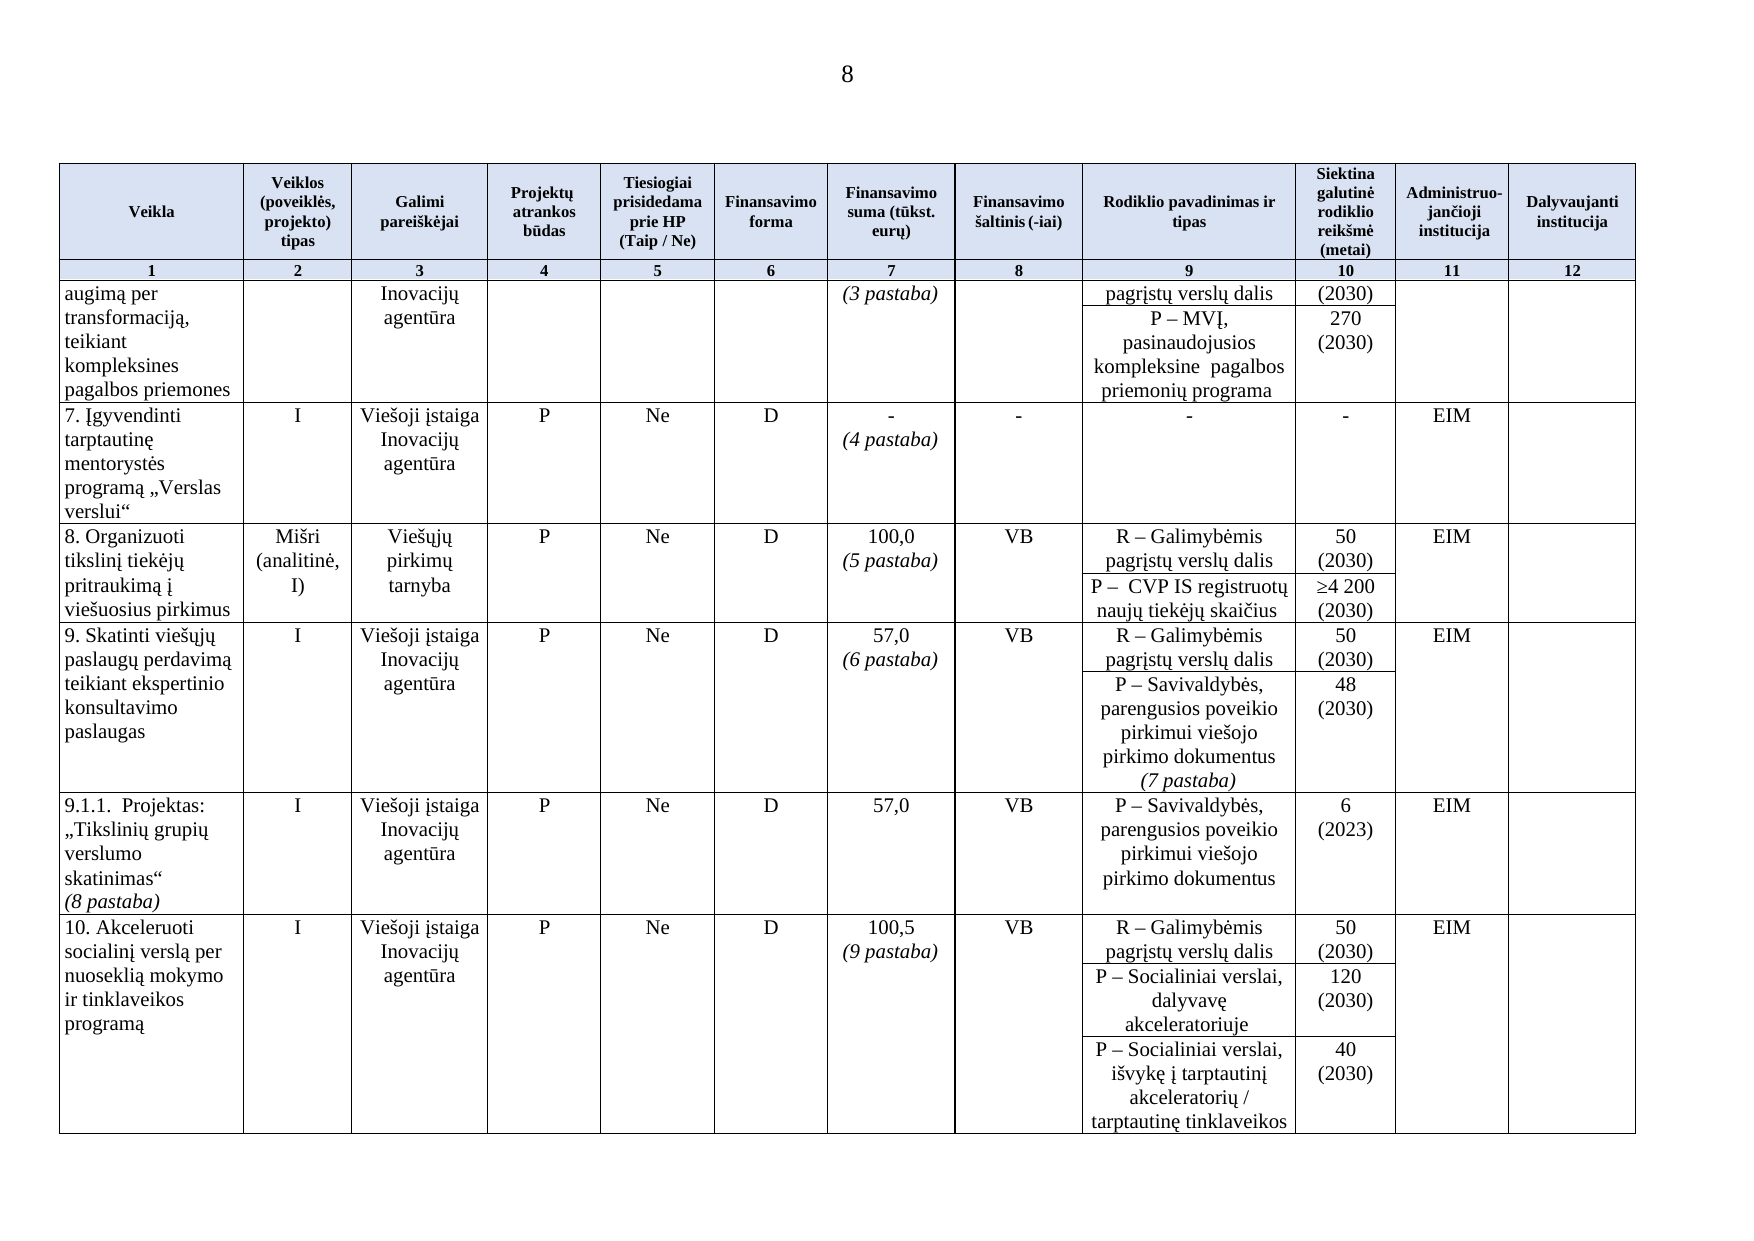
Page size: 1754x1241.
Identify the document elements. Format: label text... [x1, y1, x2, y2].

table_cell R – Galimybėmis pagrįstų verslų dalis [1083, 623, 1295, 671]
table_cell EIM [1396, 403, 1508, 523]
table_cell P [488, 915, 600, 1133]
table_cell P – Socialiniai verslai, dalyvavę akceleratoriuje [1083, 964, 1295, 1036]
table_cell [1509, 915, 1635, 1133]
table_cell Ne [601, 623, 714, 792]
table_cell ≥4 200 (2030) [1296, 574, 1395, 622]
table_cell [1509, 524, 1635, 622]
table_cell I [244, 623, 351, 792]
table_cell P – Savivaldybės, parengusios poveikio pirkimui viešojo pirkimo dokumentus (7 pastaba) [1083, 672, 1295, 792]
table_cell 4 [488, 260, 600, 279]
table_cell Ne [601, 915, 714, 1133]
table_cell Viešųjų pirkimų tarnyba [352, 524, 487, 622]
table_cell - (3 pastaba) [828, 281, 954, 402]
table_cell EIM [1396, 623, 1508, 792]
table_cell EIM [1396, 793, 1508, 913]
table_cell EIM [1396, 524, 1508, 622]
table_header Projektų atrankos būdas [488, 164, 600, 259]
table_cell augimą per transformaciją, teikiant kompleksines pagalbos priemones [60, 281, 243, 402]
table_cell Ne [601, 403, 714, 523]
table_cell 57,0 [828, 793, 954, 913]
table_cell P [488, 623, 600, 792]
table_cell 9.1.1. Projektas: „Tikslinių grupių verslumo skatinimas“ (8 pastaba) [60, 793, 243, 913]
table_cell P – Socialiniai verslai, išvykę į tarptautinį akceleratorių / tarptautinę tinklaveikos [1083, 1037, 1295, 1133]
table_cell D [715, 524, 827, 622]
table_cell 5 [601, 260, 714, 279]
table_cell - [956, 403, 1082, 523]
table_cell 48 (2030) [1296, 672, 1395, 792]
table_cell VB [956, 793, 1082, 913]
table_cell D [715, 623, 827, 792]
table_header Galimi pareiškėjai [352, 164, 487, 259]
table_cell 120 (2030) [1296, 964, 1395, 1036]
table_cell 50 (2030) [1296, 524, 1395, 572]
table_cell - [956, 281, 1082, 402]
table_cell [1509, 281, 1635, 402]
table_cell Mišri (analitinė, I) [244, 524, 351, 622]
table_cell 12 [1509, 260, 1635, 279]
table_cell Viešoji įstaiga Inovacijų agentūra [352, 915, 487, 1133]
table_cell VB [956, 524, 1082, 622]
table_cell VB [956, 623, 1082, 792]
table_cell - [1296, 403, 1395, 523]
table_cell 7. Įgyvendinti tarptautinę mentorystės programą „Verslas verslui“ [60, 403, 243, 523]
table_cell 40 (2030) [1296, 1037, 1395, 1133]
table_cell Viešoji įstaiga Inovacijų agentūra [352, 793, 487, 913]
table_header Veiklos (poveiklės, projekto) tipas [244, 164, 351, 259]
table_cell 50 (2030) [1296, 915, 1395, 963]
table_header Dalyvaujanti institucija [1509, 164, 1635, 259]
table_cell [1396, 281, 1508, 402]
table_header Tiesiogiai prisidedama prie HP (Taip / Ne) [601, 164, 714, 259]
table_cell 9. Skatinti viešųjų paslaugų perdavimą teikiant ekspertinio konsultavimo paslaugas [60, 623, 243, 792]
table_cell 50 (2030) [1296, 623, 1395, 671]
table_cell R – Galimybėmis pagrįstų verslų dalis [1083, 915, 1295, 963]
table_cell EIM [1396, 915, 1508, 1133]
table_cell D [715, 915, 827, 1133]
table_cell P [488, 524, 600, 622]
table_cell [1509, 793, 1635, 913]
table_cell D [715, 403, 827, 523]
table_cell I [244, 403, 351, 523]
table_cell P – Savivaldybės, parengusios poveikio pirkimui viešojo pirkimo dokumentus [1083, 793, 1295, 913]
table_cell P – CVP IS registruotų naujų tiekėjų skaičius [1083, 574, 1295, 622]
table_cell VB [956, 915, 1082, 1133]
table_cell 8. Organizuoti tikslinį tiekėjų pritraukimą į viešuosius pirkimus [60, 524, 243, 622]
table_cell 11 [1396, 260, 1508, 279]
table_cell 57,0 (6 pastaba) [828, 623, 954, 792]
table_cell [1509, 403, 1635, 523]
table_cell [244, 281, 351, 402]
table_cell Viešoji įstaiga Inovacijų agentūra [352, 623, 487, 792]
table_cell I [244, 915, 351, 1133]
table_cell 10 [1296, 260, 1395, 279]
table_cell (2030) [1296, 281, 1395, 305]
table_cell R – Galimybėmis pagrįstų verslų dalis [1083, 524, 1295, 572]
table_cell P – MVĮ, pasinaudojusios kompleksine pagalbos priemonių programa [1083, 306, 1295, 402]
table_header Finansavimo suma (tūkst. eurų) [828, 164, 954, 259]
table_cell - [1083, 403, 1295, 523]
table_cell 6 [715, 260, 827, 279]
table_cell 1 [60, 260, 243, 279]
table_cell [715, 281, 827, 402]
table_cell 10. Akceleruoti socialinį verslą per nuoseklią mokymo ir tinklaveikos programą [60, 915, 243, 1133]
table_cell 270 (2030) [1296, 306, 1395, 402]
table_header Veikla [60, 164, 243, 259]
table_header Administruo-jančioji institucija [1396, 164, 1508, 259]
table_cell 7 [828, 260, 954, 279]
table_cell 3 [352, 260, 487, 279]
table_cell - (4 pastaba) [828, 403, 954, 523]
table_cell 2 [244, 260, 351, 279]
table_cell 100,5 (9 pastaba) [828, 915, 954, 1133]
table_cell I [244, 793, 351, 913]
table_cell Ne [601, 524, 714, 622]
table_header Finansavimo forma [715, 164, 827, 259]
table_cell pagrįstų verslų dalis [1083, 281, 1295, 305]
table_cell 9 [1083, 260, 1295, 279]
table_cell 6 (2023) [1296, 793, 1395, 913]
table_header Rodiklio pavadinimas ir tipas [1083, 164, 1295, 259]
table_cell [488, 281, 600, 402]
table_header Finansavimo šaltinis (-iai) [956, 164, 1082, 259]
table_cell D [715, 793, 827, 913]
table_cell [1509, 623, 1635, 792]
table_cell [601, 281, 714, 402]
table_cell Ne [601, 793, 714, 913]
table_cell 8 [956, 260, 1082, 279]
table_header Siektina galutinė rodiklio reikšmė (metai) [1296, 164, 1395, 259]
table_cell Inovacijų agentūra [352, 281, 487, 402]
table_cell P [488, 403, 600, 523]
table_cell Viešoji įstaiga Inovacijų agentūra [352, 403, 487, 523]
table_cell P [488, 793, 600, 913]
table_cell 100,0 (5 pastaba) [828, 524, 954, 622]
